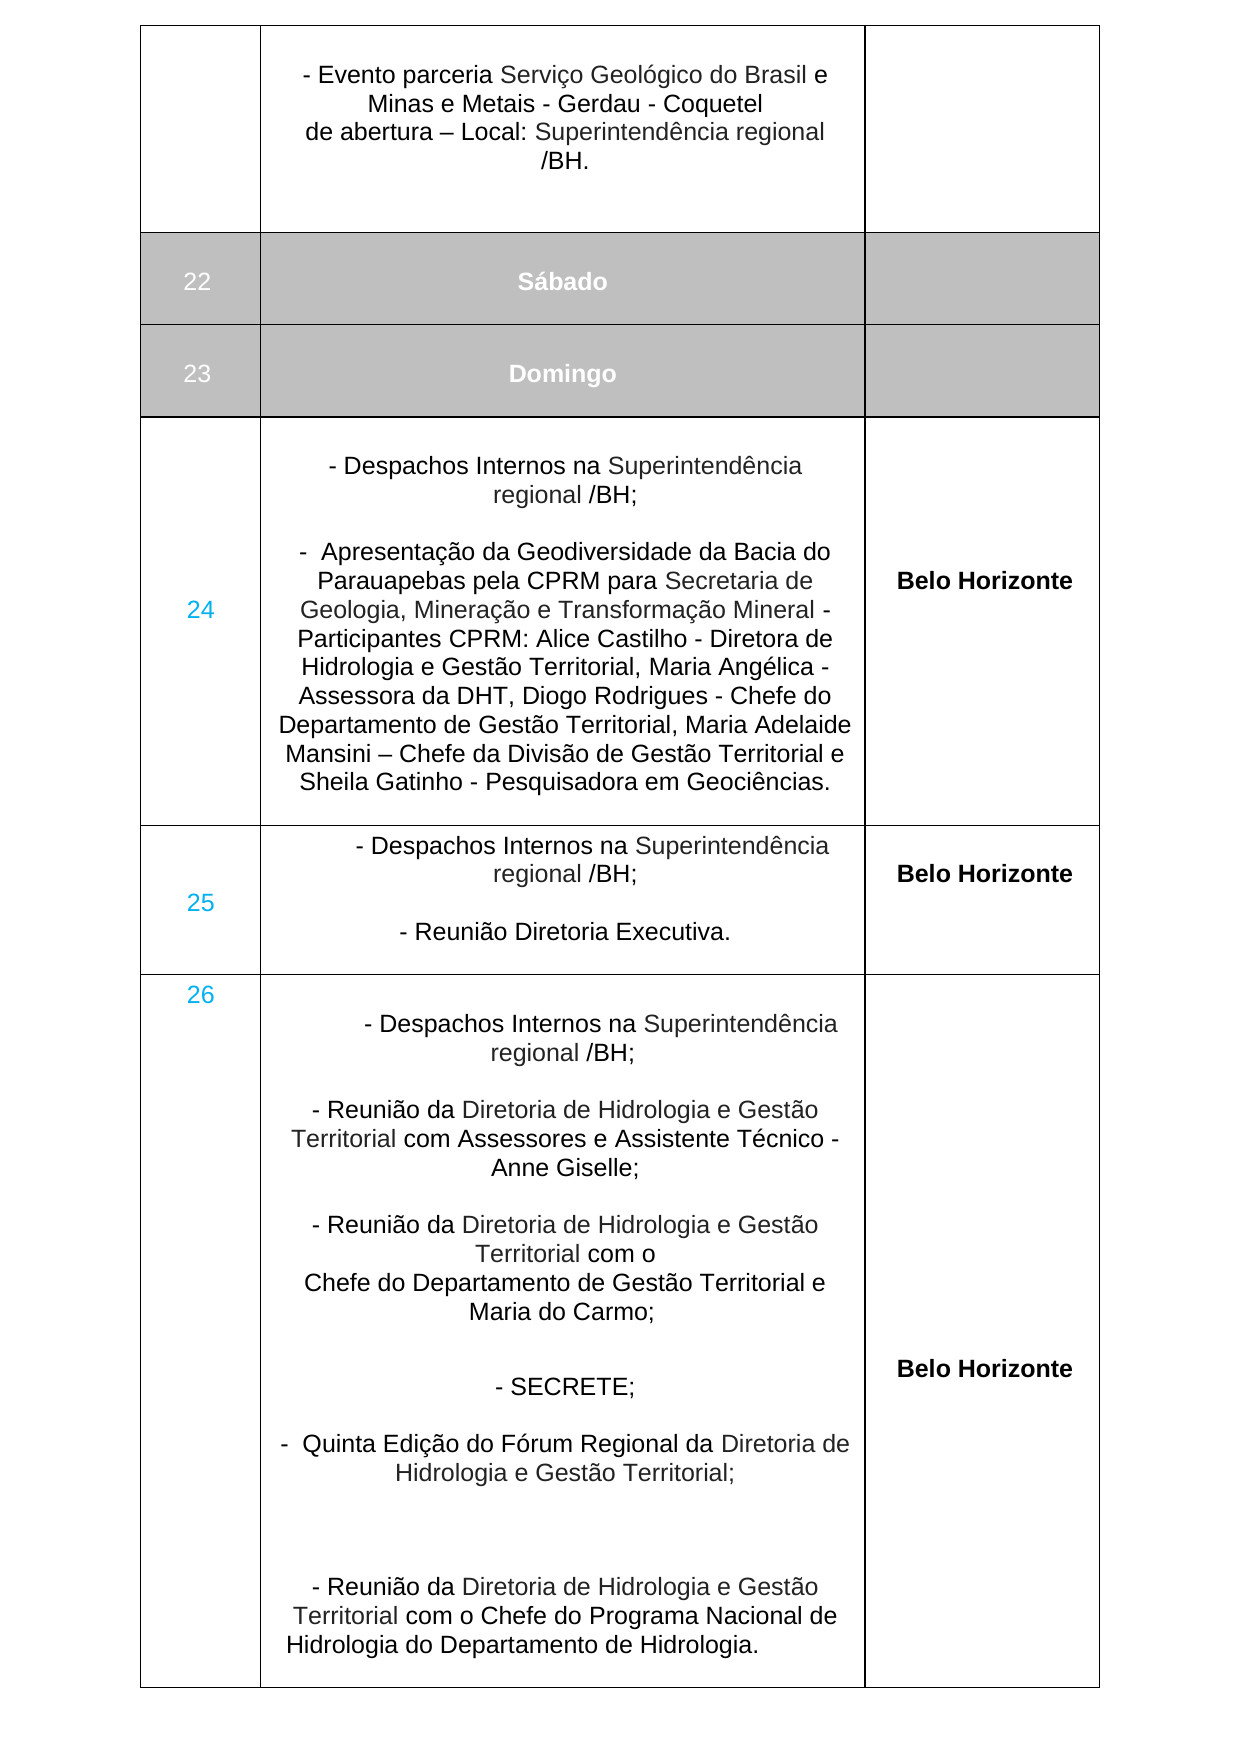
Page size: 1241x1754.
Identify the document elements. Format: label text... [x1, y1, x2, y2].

table_cell 2424324 [141, 418, 260, 825]
table_cell Domingo [261, 325, 864, 416]
table_cell [141, 26, 260, 232]
table_cell Sábado [261, 233, 864, 324]
table_cell 22 [141, 233, 260, 324]
table_cell [866, 26, 1099, 232]
table_cell DDD- Despachos Internos na Superintendência regional /BH; - Reunião Diretoria Executiva. [261, 826, 864, 974]
table_cell 26 [141, 975, 260, 1687]
table_cell [866, 325, 1099, 416]
table_cell Belo Horizonte [866, 826, 1099, 974]
table_cell 23 [141, 325, 260, 416]
table_cell - Despachos Internos na Superintendência regional /BH; - Apresentação da Geodiversidade da Bacia do Parauapebas pela CPRM para Secretaria de Geologia, Mineração e Transformação Mineral - Participantes CPRM: Alice Castilho - Diretora de Hidrologia e Gestão Territorial, Maria Angélica - Assessora da DHT, Diogo Rodrigues - Chefe do Departamento de Gestão Territorial, Maria Adelaide Mansini – Chefe da Divisão de Gestão Territorial e Sheila Gatinho - Pesquisadora em Geociências. [261, 418, 864, 825]
table_cell Belo Horizonte [866, 975, 1099, 1687]
table_cell DPAT-- Despachos Internos na Superintendência regional /BH; - Reunião da Diretoria de Hidrologia e Gestão Territorial com Assessores e Assistente Técnico - Anne Giselle; - Reunião da Diretoria de Hidrologia e Gestão Territorial com o Chefe do Departamento de Gestão Territorial e Maria do Carmo; - SECRETE; - Quinta Edição do Fórum Regional da Diretoria de Hidrologia e Gestão Territorial; - Reunião da Diretoria de Hidrologia e Gestão Territorial com o Chefe do Programa Nacional de Hidrologia do Departamento de Hidrologia. 09h às 10h30 / Reunião DHT sobre [261, 975, 864, 1687]
table_cell Belo Horizonte [866, 418, 1099, 825]
table_cell 25 [141, 826, 260, 974]
table_cell - Evento parceria Serviço Geológico do Brasil e Minas e Metais - Gerdau - Coquetel de abertura – Local: Superintendência regional /BH. [261, 26, 864, 232]
table_cell [866, 233, 1099, 324]
